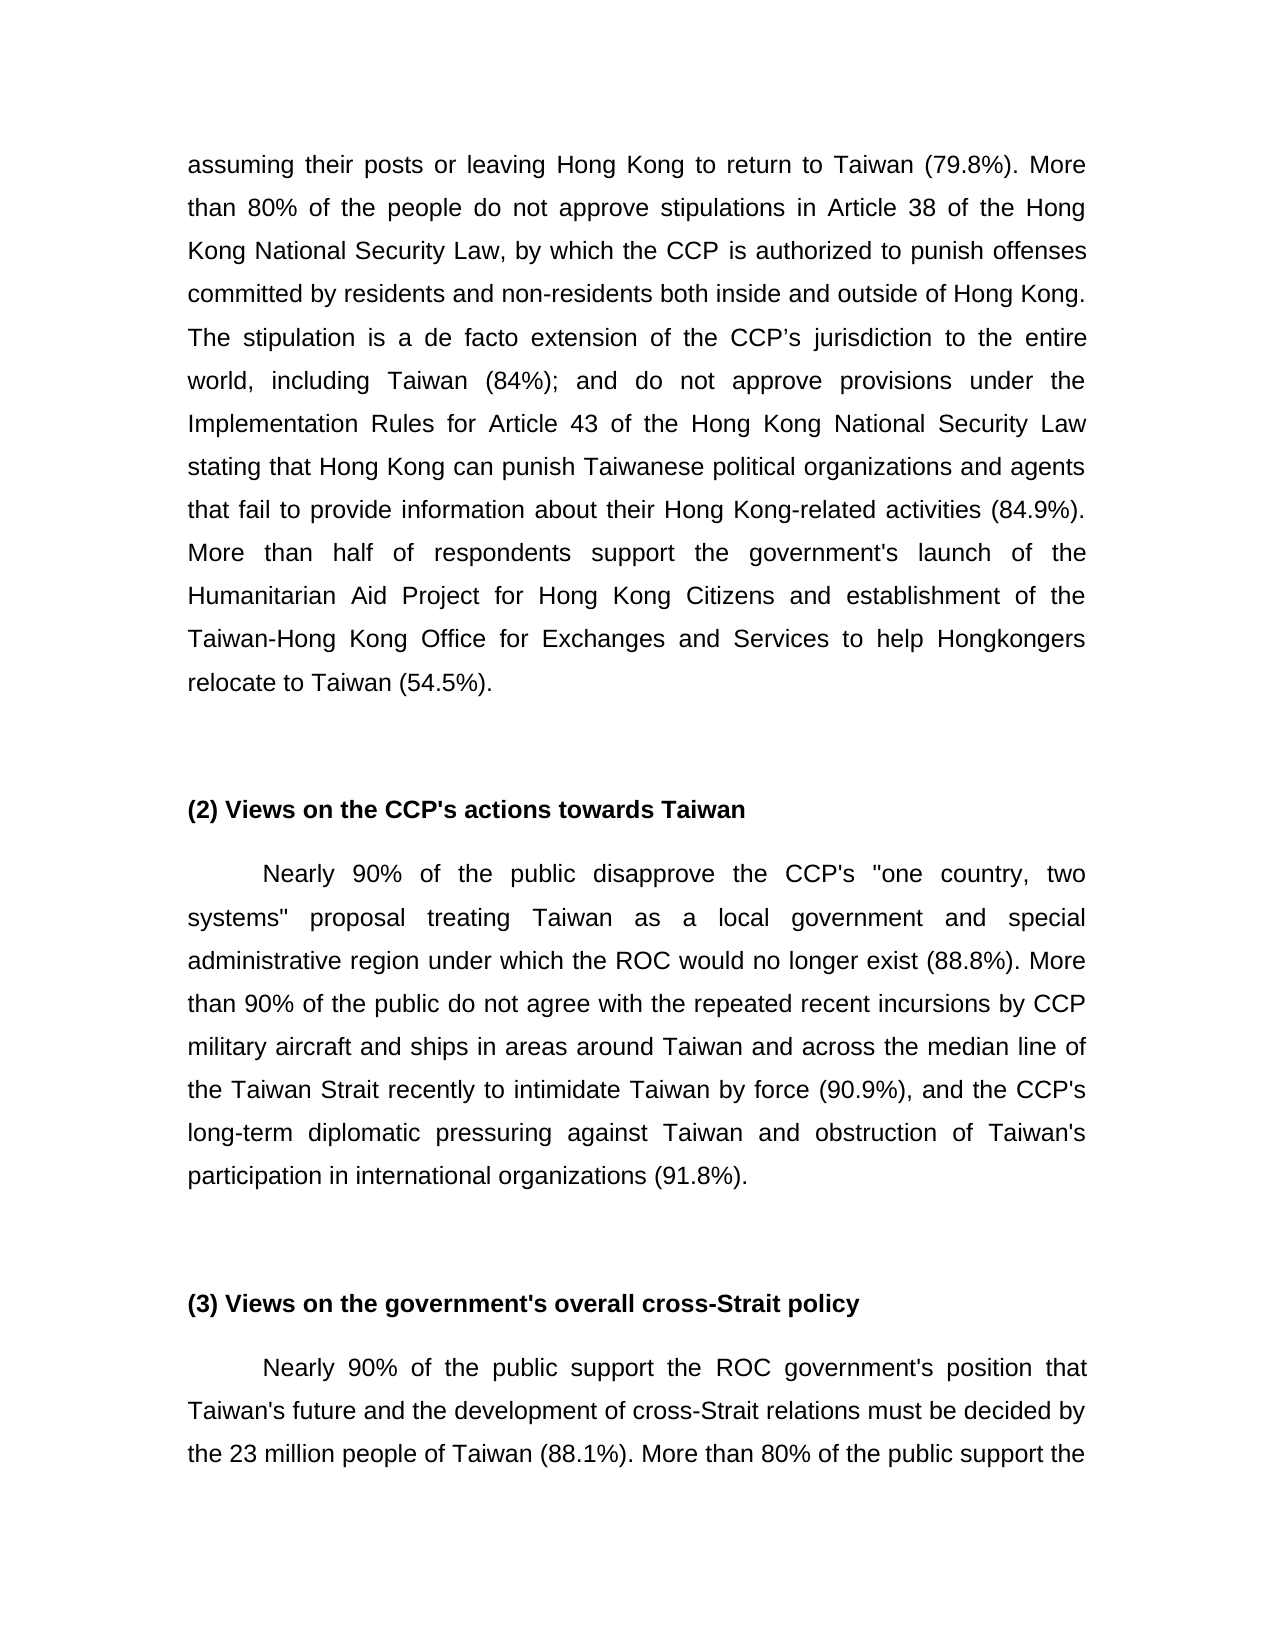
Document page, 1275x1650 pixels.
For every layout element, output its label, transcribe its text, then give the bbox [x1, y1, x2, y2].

text Nearly 90% of the public disapprove the CCP's "one country, two systems" proposal treating Taiwan as a local government and special administrative region under which the ROC would no longer exist (88.8%). More than 90% of the public do not agree with the repeated recent incursions by CCP military aircraft and ships in areas around Taiwan and across the median line of the Taiwan Strait recently to intimidate Taiwan by force (90.9%), and the CCP's long-term diplomatic pressuring against Taiwan and obstruction of Taiwan's participation in international organizations (91.8%). [187, 859, 1087, 1190]
text (2) Views on the CCP's actions towards Taiwan [187, 795, 1087, 824]
text Nearly 90% of the public support the ROC government's position that Taiwan's future and the development of cross-Strait relations must be decided by the 23 million people of Taiwan (88.1%). More than 80% of the public support the [187, 1353, 1087, 1468]
text assuming their posts or leaving Hong Kong to return to Taiwan (79.8%). More than 80% of the people do not approve stipulations in Article 38 of the Hong Kong National Security Law, by which the CCP is authorized to punish offenses committed by residents and non-residents both inside and outside of Hong Kong. The stipulation is a de facto extension of the CCP’s jurisdiction to the entire world, including Taiwan (84%); and do not approve provisions under the Implementation Rules for Article 43 of the Hong Kong National Security Law stating that Hong Kong can punish Taiwanese political organizations and agents that fail to provide information about their Hong Kong-related activities (84.9%). More than half of respondents support the government's launch of the Humanitarian Aid Project for Hong Kong Citizens and establishment of the Taiwan-Hong Kong Office for Exchanges and Services to help Hongkongers relocate to Taiwan (54.5%). [187, 150, 1087, 696]
text (3) Views on the government's overall cross-Strait policy [187, 1289, 1087, 1318]
